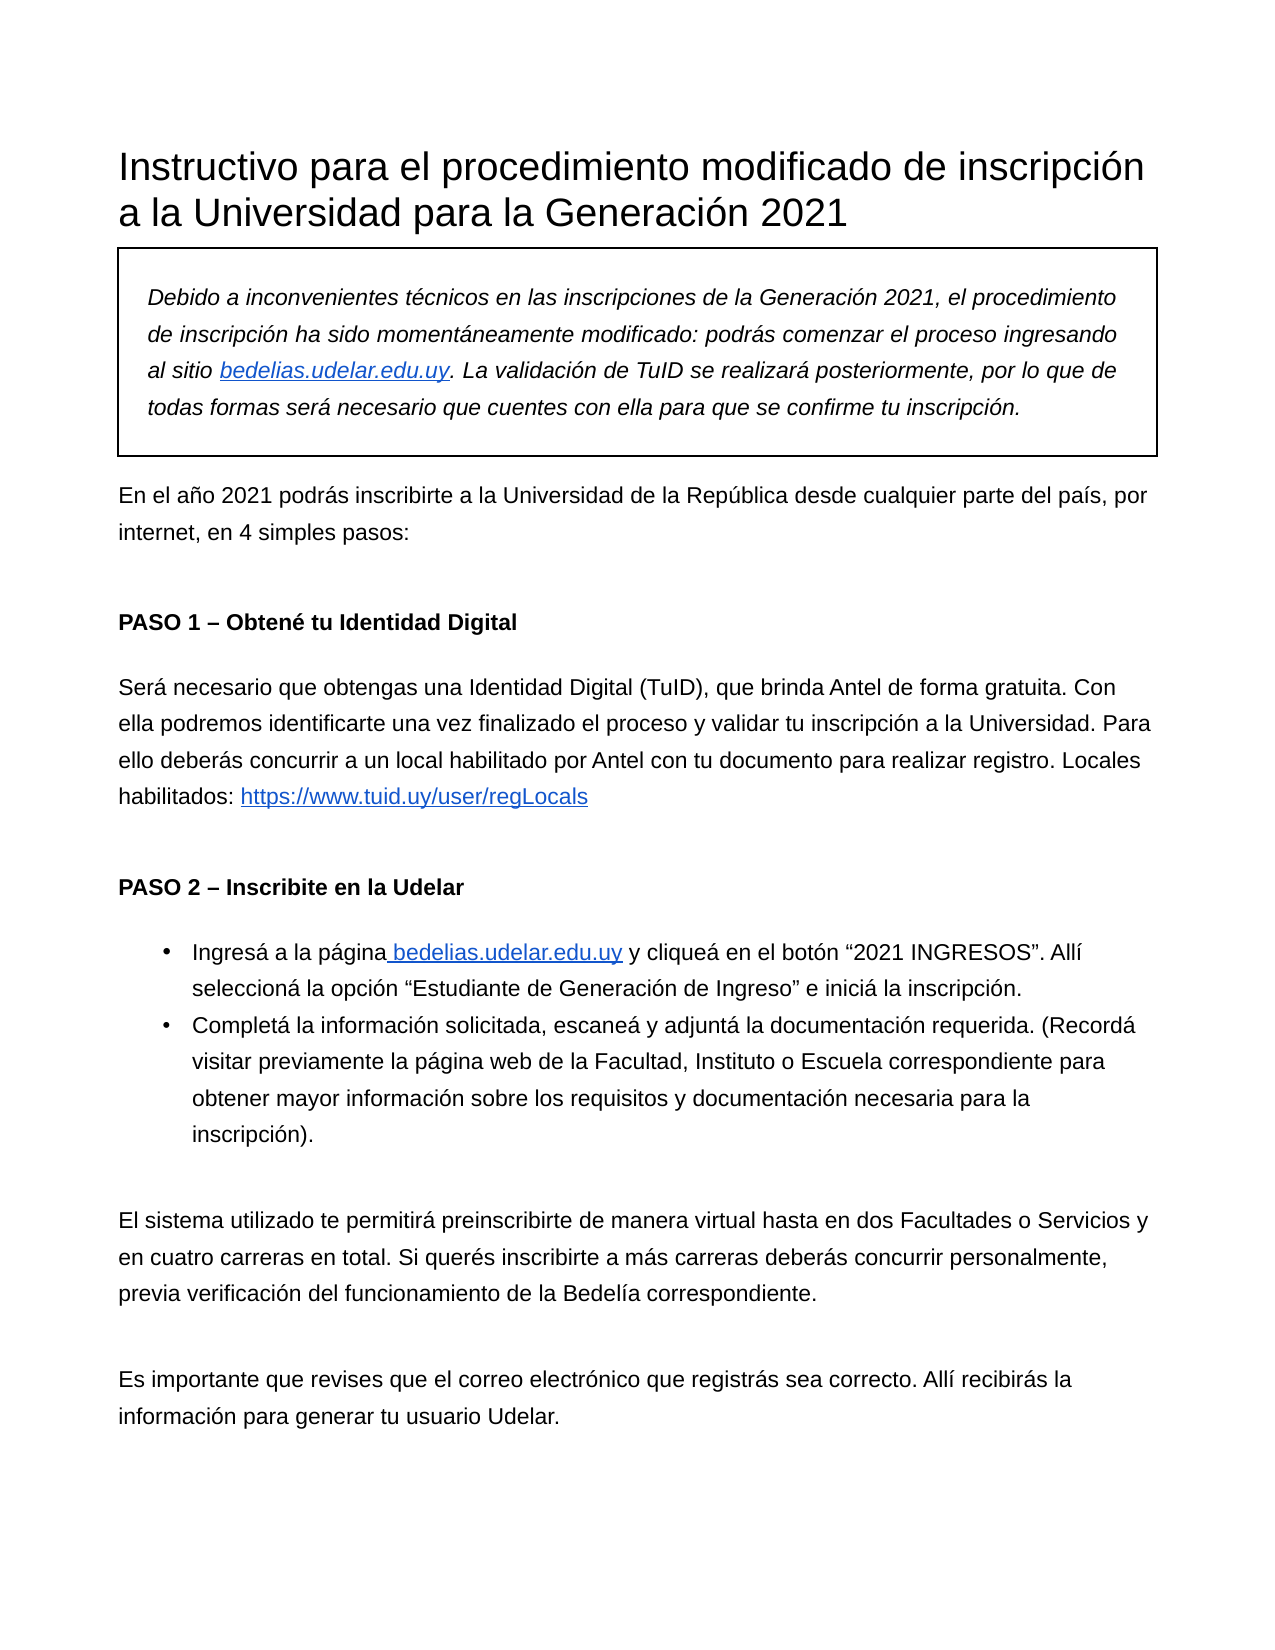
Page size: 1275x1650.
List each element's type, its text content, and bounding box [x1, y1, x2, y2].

subtitle Instructivo para el procedimiento modificado de inscripción a la Universidad para la Generación 2021 [118, 143, 1157, 234]
subtitle PASO 2 – Inscribite en la Udelar [118, 874, 1157, 900]
table_header Debido a inconvenientes técnicos en las inscripciones de la Generación 2021, el procedimiento de inscripción ha sido momentáneamente modificado: podrás comenzar el proceso ingresando al sitio bedelias.udelar.edu.uy. La validación de TuID se realizará posteriormente, por lo que de todas formas será necesario que cuentes con ella para que se confirme tu inscripción. [119, 249, 1156, 455]
text El sistema utilizado te permitirá preinscribirte de manera virtual hasta en dos Facultades o Servicios y en cuatro carreras en total. Si querés inscribirte a más carreras deberás concurrir personalmente, previa verificación del funcionamiento de la Bedelía correspondiente. [118, 1207, 1157, 1306]
text Será necesario que obtengas una Identidad Digital (TuID), que brinda Antel de forma gratuita. Con ella podremos identificarte una vez finalizado el proceso y validar tu inscripción a la Universidad. Para ello deberás concurrir a un local habilitado por Antel con tu documento para realizar registro. Locales habilitados: https://www.tuid.uy/user/regLocals [118, 674, 1157, 809]
list Ingresá a la página bedelias.udelar.edu.uy y cliqueá en el botón “2021 INGRESOS”. Allí seleccioná la opción “Estudiante de Generación de Ingreso” e iniciá la inscripción. [162, 938, 1157, 1002]
list Completá la información solicitada, escaneá y adjuntá la documentación requerida. (Recordá visitar previamente la página web de la Facultad, Instituto o Escuela correspondiente para obtener mayor información sobre los requisitos y documentación necesaria para la inscripción). [162, 1012, 1157, 1147]
text En el año 2021 podrás inscribirte a la Universidad de la República desde cualquier parte del país, por internet, en 4 simples pasos: [118, 482, 1157, 545]
subtitle PASO 1 – Obtené tu Identidad Digital [118, 609, 1157, 636]
text Es importante que revises que el correo electrónico que registrás sea correcto. Allí recibirás la información para generar tu usuario Udelar. [118, 1366, 1157, 1429]
